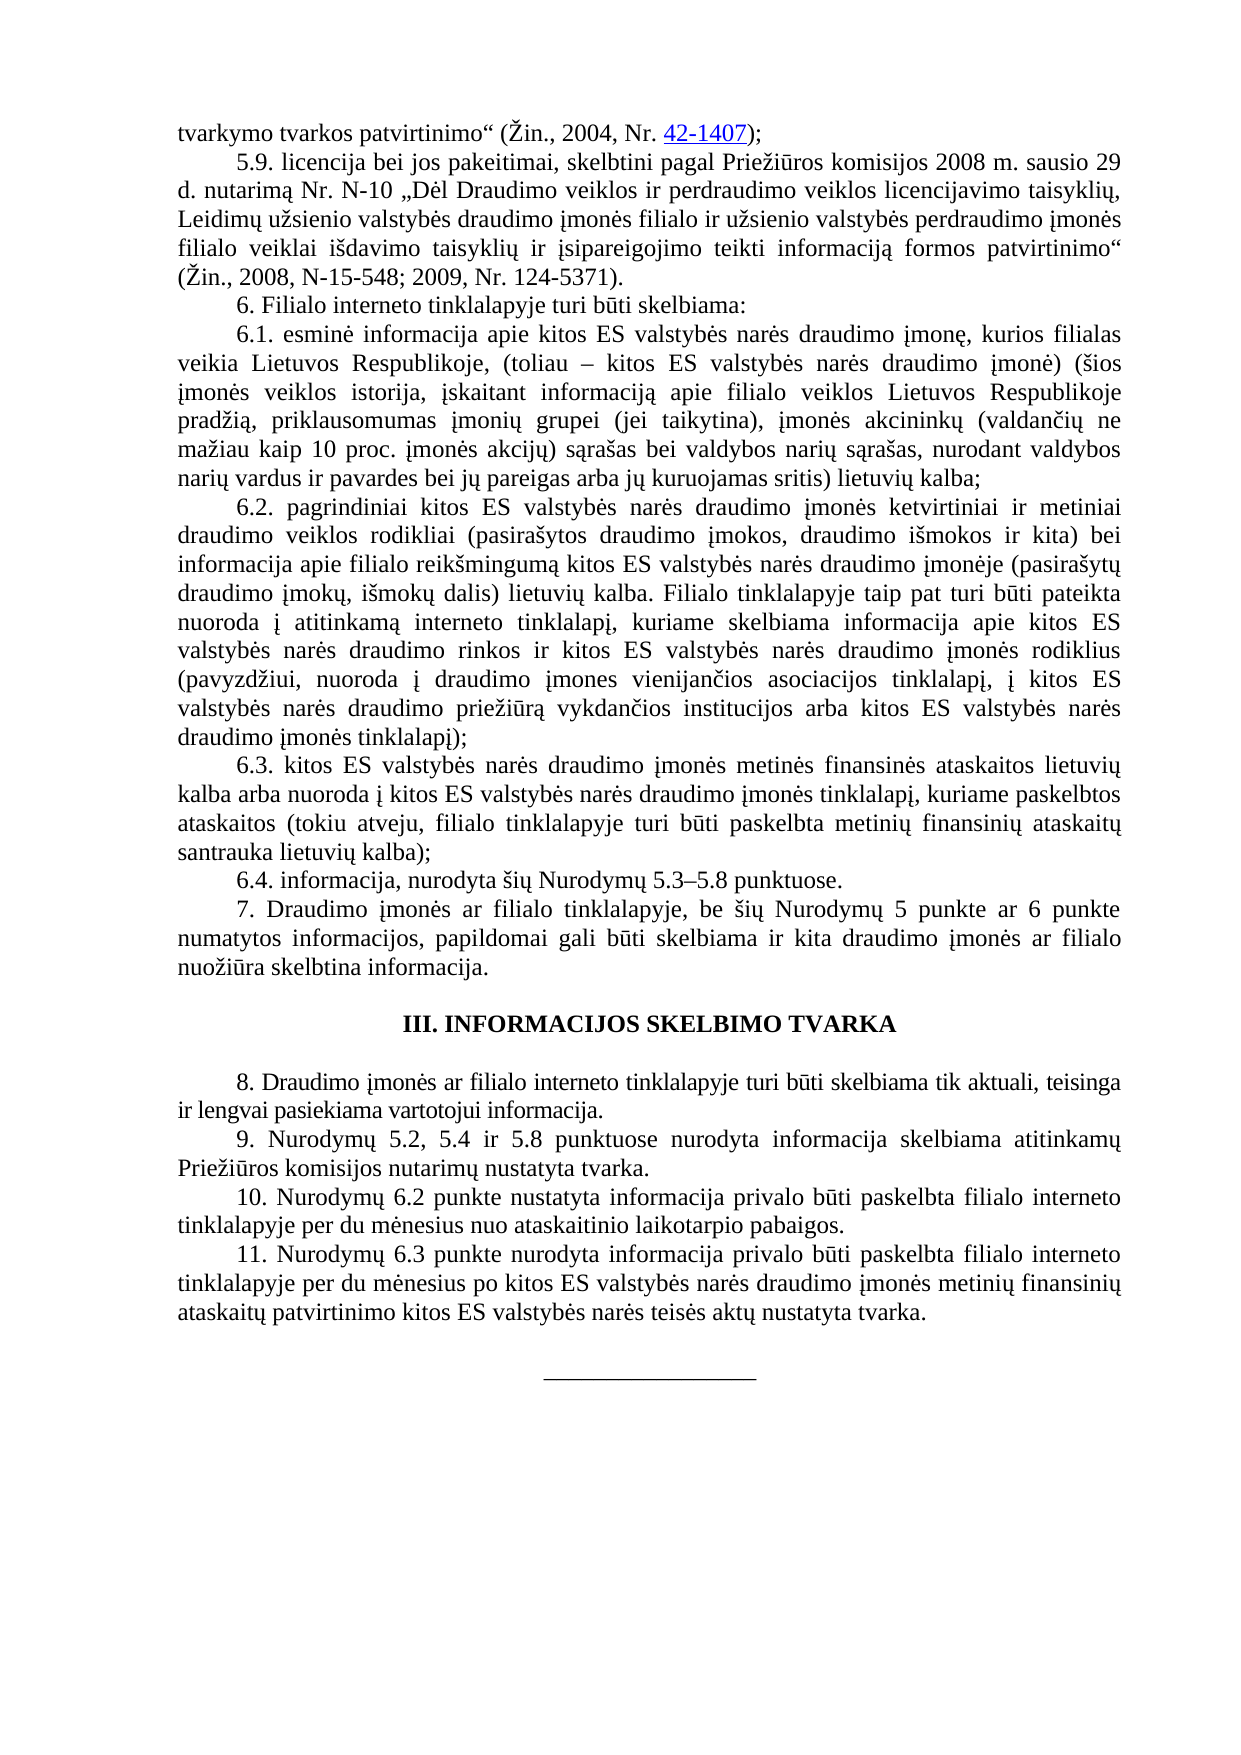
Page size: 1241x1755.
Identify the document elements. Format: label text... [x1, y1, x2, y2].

text 11. Nurodymų 6.3 punkte nurodyta informacija privalo būti paskelbta filialo interneto tinklalapyje per du mėnesius po kitos ES valstybės narės draudimo įmonės metinių finansinių ataskaitų patvirtinimo kitos ES valstybės narės teisės aktų nustatyta tvarka. [177, 1239, 1122, 1326]
text 6.3. kitos ES valstybės narės draudimo įmonės metinės finansinės ataskaitos lietuvių kalba arba nuoroda į kitos ES valstybės narės draudimo įmonės tinklalapį, kuriame paskelbtos ataskaitos (tokiu atveju, filialo tinklalapyje turi būti paskelbta metinių finansinių ataskaitų santrauka lietuvių kalba); [177, 751, 1122, 866]
text 5.9. licencija bei jos pakeitimai, skelbtini pagal Priežiūros komisijos 2008 m. sausio 29 d. nutarimą Nr. N-10 „Dėl Draudimo veiklos ir perdraudimo veiklos licencijavimo taisyklių, Leidimų užsienio valstybės draudimo įmonės filialo ir užsienio valstybės perdraudimo įmonės filialo veiklai išdavimo taisyklių ir įsipareigojimo teikti informaciją formos patvirtinimo“ (Žin., 2008, N-15-548; 2009, Nr. 124-5371). [177, 147, 1122, 291]
text 6.1. esminė informacija apie kitos ES valstybės narės draudimo įmonę, kurios filialas veikia Lietuvos Respublikoje, (toliau – kitos ES valstybės narės draudimo įmonė) (šios įmonės veiklos istorija, įskaitant informaciją apie filialo veiklos Lietuvos Respublikoje pradžią, priklausomumas įmonių grupei (jei taikytina), įmonės akcininkų (valdančių ne mažiau kaip 10 proc. įmonės akcijų) sąrašas bei valdybos narių sąrašas, nurodant valdybos narių vardus ir pavardes bei jų pareigas arba jų kuruojamas sritis) lietuvių kalba; [177, 319, 1122, 492]
text 6.2. pagrindiniai kitos ES valstybės narės draudimo įmonės ketvirtiniai ir metiniai draudimo veiklos rodikliai (pasirašytos draudimo įmokos, draudimo išmokos ir kita) bei informacija apie filialo reikšmingumą kitos ES valstybės narės draudimo įmonėje (pasirašytų draudimo įmokų, išmokų dalis) lietuvių kalba. Filialo tinklalapyje taip pat turi būti pateikta nuoroda į atitinkamą interneto tinklalapį, kuriame skelbiama informacija apie kitos ES valstybės narės draudimo rinkos ir kitos ES valstybės narės draudimo įmonės rodiklius (pavyzdžiui, nuoroda į draudimo įmones vienijančios asociacijos tinklalapį, į kitos ES valstybės narės draudimo priežiūrą vykdančios institucijos arba kitos ES valstybės narės draudimo įmonės tinklalapį); [177, 492, 1122, 751]
text _________________ [177, 1354, 1122, 1383]
text tvarkymo tvarkos patvirtinimo“ (Žin., 2004, Nr. 42-1407); [177, 118, 1122, 147]
text 10. Nurodymų 6.2 punkte nustatyta informacija privalo būti paskelbta filialo interneto tinklalapyje per du mėnesius nuo ataskaitinio laikotarpio pabaigos. [177, 1182, 1122, 1239]
text III. Informacijos skelbimo tvarka [177, 1009, 1122, 1038]
text 7. Draudimo įmonės ar filialo tinklalapyje, be šių Nurodymų 5 punkte ar 6 punkte numatytos informacijos, papildomai gali būti skelbiama ir kita draudimo įmonės ar filialo nuožiūra skelbtina informacija. [177, 894, 1122, 981]
text 9. Nurodymų 5.2, 5.4 ir 5.8 punktuose nurodyta informacija skelbiama atitinkamų Priežiūros komisijos nutarimų nustatyta tvarka. [177, 1124, 1122, 1182]
text 6.4. informacija, nurodyta šių Nurodymų 5.3–5.8 punktuose. [177, 866, 1122, 894]
text 6. Filialo interneto tinklalapyje turi būti skelbiama: [177, 291, 1122, 319]
text 8. Draudimo įmonės ar filialo interneto tinklalapyje turi būti skelbiama tik aktuali, teisinga ir lengvai pasiekiama vartotojui informacija. [177, 1067, 1122, 1124]
